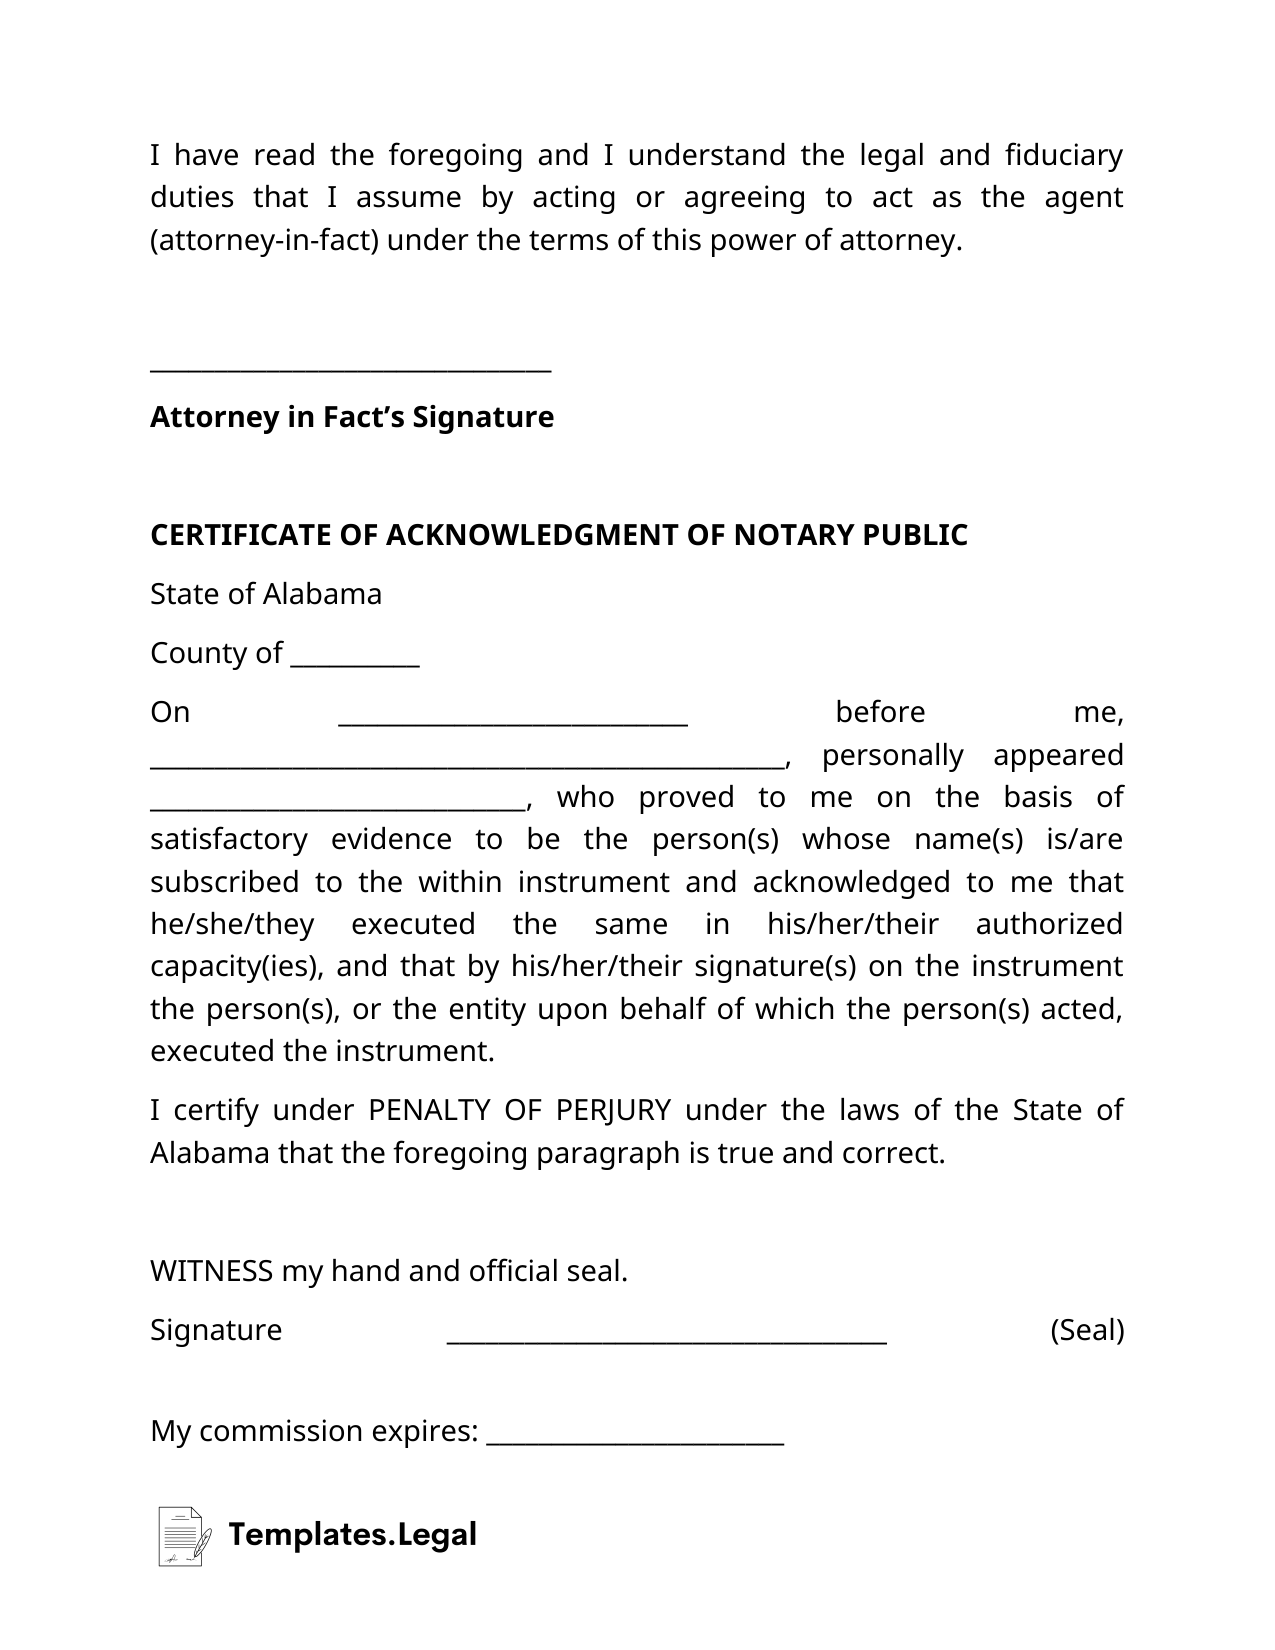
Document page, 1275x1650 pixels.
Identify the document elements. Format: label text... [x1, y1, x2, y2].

text _______________________________ [150, 337, 1125, 377]
text WITNESS my hand and official seal. [150, 1250, 1125, 1290]
text On ___________________________ before me, _________________________________________________, personally appeared _____________________________, who proved to me on the basis of satisfactory evidence to be the person(s) whose name(s) is/are subscribed to the within instrument and acknowledged to me that he/she/they executed the same in his/her/their authorized capacity(ies), and that by his/her/their signature(s) on the instrument the person(s), or the entity upon behalf of which the person(s) acted, executed the instrument. [150, 691, 1125, 1070]
text State of Alabama [150, 573, 1125, 613]
text Attorney in Fact’s Signature [150, 396, 1125, 436]
text My commission expires: _______________________ [150, 1411, 1125, 1450]
text County of __________ [150, 632, 1125, 672]
text CERTIFICATE OF ACKNOWLEDGMENT OF NOTARY PUBLIC [150, 514, 1125, 554]
text I certify under PENALTY OF PERJURY under the laws of the State of Alabama that the foregoing paragraph is true and correct. [150, 1089, 1125, 1172]
text I have read the foregoing and I understand the legal and fiduciary duties that I assume by acting or agreeing to act as the agent (attorney-in-fact) under the terms of this power of attorney. [150, 134, 1125, 258]
text Signature __________________________________ (Seal) [150, 1309, 1125, 1391]
